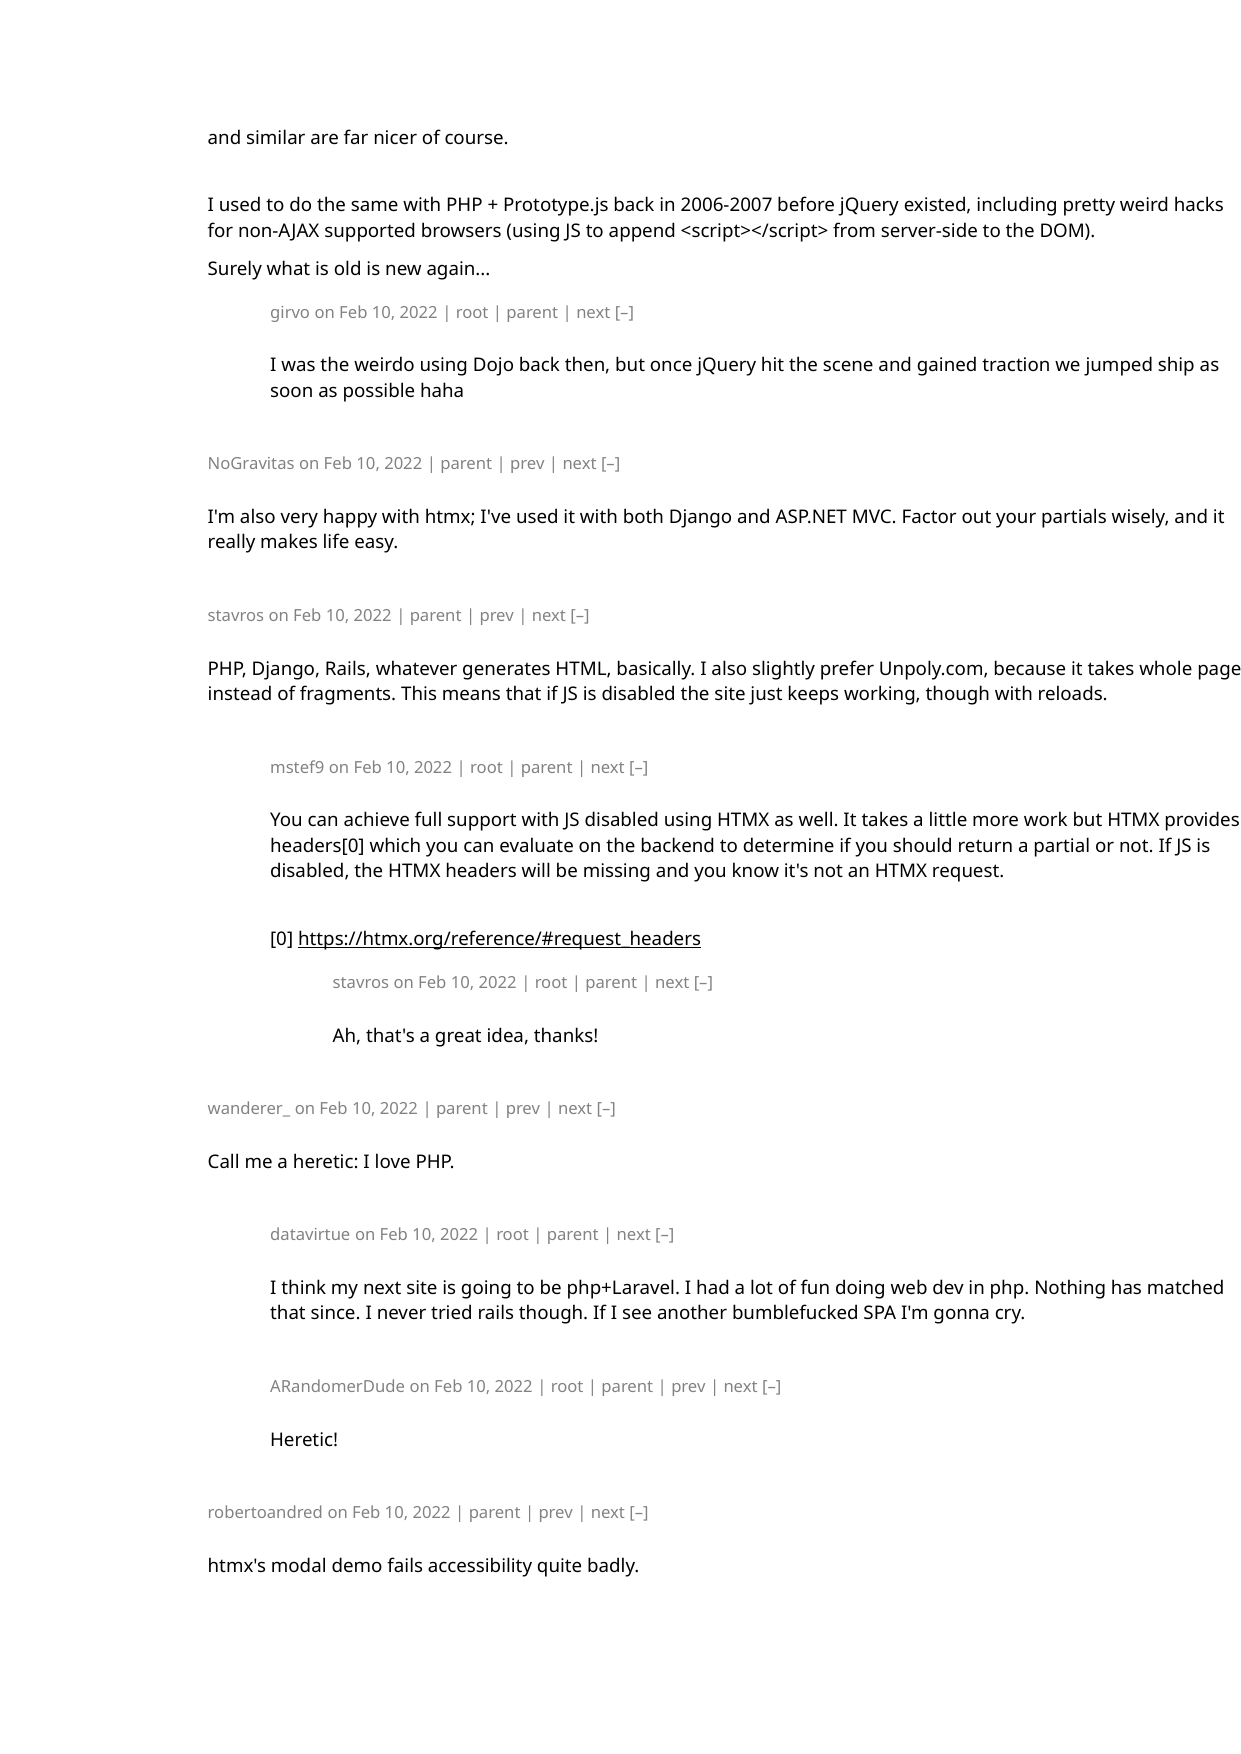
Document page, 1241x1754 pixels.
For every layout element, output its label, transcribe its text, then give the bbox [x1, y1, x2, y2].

picture [123, 1020, 312, 1024]
table_header [193, 446, 204, 587]
table_cell [118, 1209, 1240, 1361]
table_header [255, 1368, 267, 1484]
table_header [121, 1091, 192, 1206]
table_header [121, 749, 255, 954]
table_header [121, 1495, 192, 1610]
table_cell [118, 438, 1240, 590]
table_cell [118, 957, 1240, 1083]
table_header [121, 446, 192, 587]
table_header [193, 598, 204, 738]
table_header stavros on Feb 10, 2022 | parent | prev | next [–] PHP, Django, Rails, whatever generates HTML, basically. I also slightly prefer Unpoly.com, because it takes whole pages instead of fragments. This means that if JS is disabled the site just keeps working, though with reloads. [205, 598, 1240, 738]
table_header datavirtue on Feb 10, 2022 | root | parent | next [–] I think my next site is going to be php+Laravel. I had a lot of fun doing web dev in php. Nothing has matched that since. I never tried rails though. If I see another bumblefucked SPA I'm gonna cry. [267, 1217, 1240, 1358]
table_header [193, 1091, 204, 1206]
table_header [193, 121, 204, 283]
table_header [255, 294, 267, 435]
table_header [121, 121, 192, 283]
picture [123, 1424, 249, 1428]
table_cell [118, 741, 1240, 957]
table_cell [118, 1083, 1240, 1209]
table_header [318, 964, 329, 1080]
table_header robertoandred on Feb 10, 2022 | parent | prev | next [–] htmx's modal demo fails accessibility quite badly. [205, 1495, 708, 1610]
table_header mstef9 on Feb 10, 2022 | root | parent | next [–] You can achieve full support with JS disabled using HTMX as well. It takes a little more work but HTMX provides headers[0] which you can evaluate on the backend to determine if you should return a partial or not. If JS is disabled, the HTMX headers will be missing and you know it's not an HTMX request. [0] https://htmx.org/reference/#request_headers [267, 749, 1240, 954]
picture [123, 666, 187, 670]
table_header [121, 294, 255, 435]
table_cell [118, 1361, 1240, 1487]
table_header [121, 1368, 255, 1484]
table_header ARandomerDude on Feb 10, 2022 | root | parent | prev | next [–] Heretic! [267, 1368, 846, 1484]
table_header [121, 1217, 255, 1358]
table_header [121, 964, 317, 1080]
table_header piva00 on Feb 10, 2022 | parent | prev | next [–] > What is old is new again I suppose: we used to do this with PHP and jQuery once upon a time too — though LiveView and similar are far nicer of course. I used to do the same with PHP + Prototype.js back in 2006-2007 before jQuery existed, including pretty weird hacks for non-AJAX supported browsers (using JS to append <script></script> from server-side to the DOM). Surely what is old is new again... [205, 121, 1240, 283]
table_header [255, 1217, 267, 1358]
table_header girvo on Feb 10, 2022 | root | parent | next [–] I was the weirdo using Dojo back then, but once jQuery hit the scene and gained traction we jumped ship as soon as possible haha [267, 294, 1240, 435]
table_cell [118, 286, 1240, 438]
table_cell [118, 590, 1240, 741]
table_header [193, 1495, 204, 1610]
table_header [255, 749, 267, 954]
table_cell [118, 118, 1240, 286]
table_cell [118, 1487, 1240, 1613]
table_header stavros on Feb 10, 2022 | root | parent | next [–] Ah, that's a great idea, thanks! [330, 964, 770, 1080]
table_header wanderer_ on Feb 10, 2022 | parent | prev | next [–] Call me a heretic: I love PHP. [205, 1091, 678, 1206]
table_header [121, 598, 192, 738]
table_cell [118, 1613, 1240, 1623]
table_header NoGravitas on Feb 10, 2022 | parent | prev | next [–] I'm also very happy with htmx; I've used it with both Django and ASP.NET MVC. Factor out your partials wisely, and it really makes life easy. [205, 446, 1240, 587]
